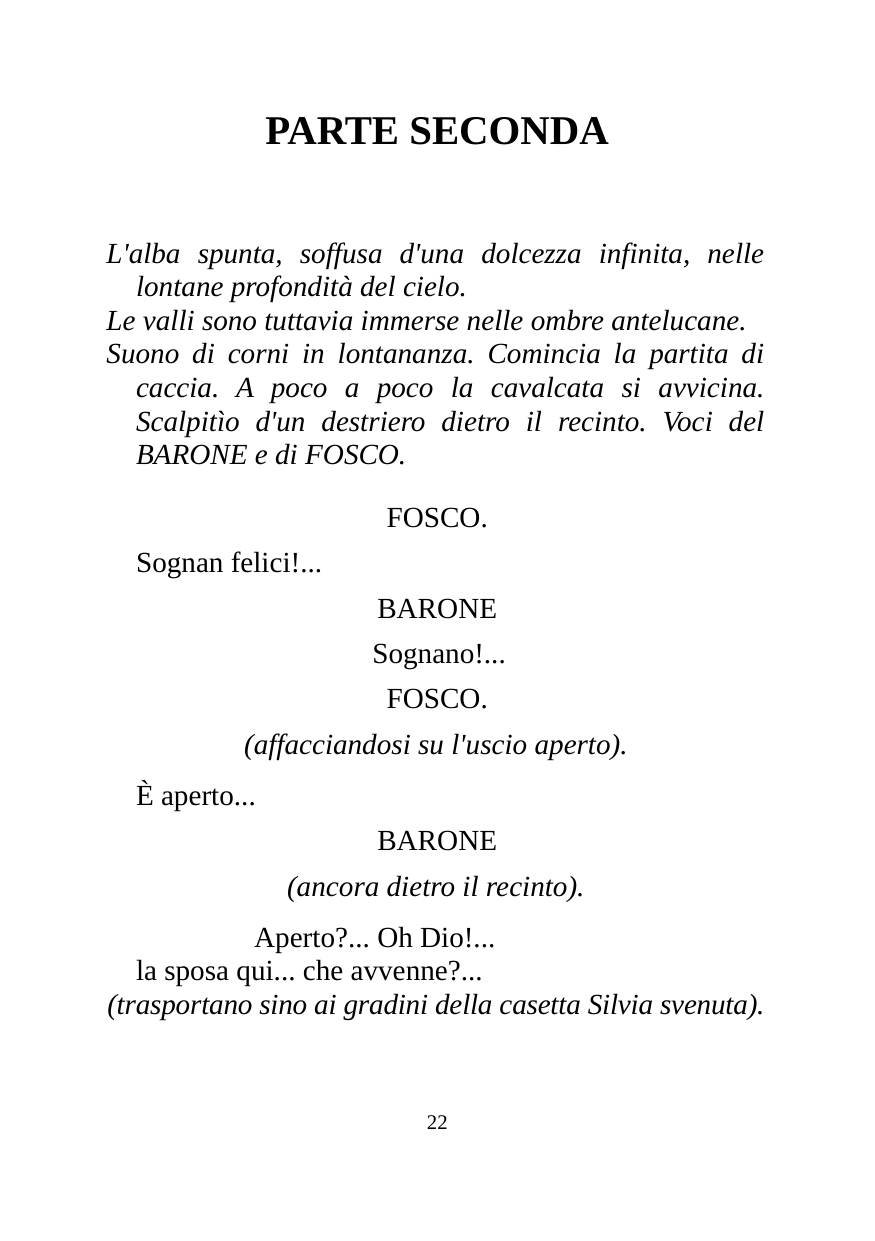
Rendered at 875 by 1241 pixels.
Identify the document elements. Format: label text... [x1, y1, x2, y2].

text Sognano!... [372, 636, 768, 670]
text Le valli sono tuttavia immerse nelle ombre antelucane. [106, 303, 768, 337]
text (ancora dietro il recinto). [106, 869, 768, 902]
text (trasportano sino ai gradini della casetta Silvia svenuta). [106, 987, 768, 1021]
text (affacciandosi su l'uscio aperto). [106, 727, 768, 760]
text È aperto... [136, 778, 768, 812]
text Suono di corni in lontananza. Comincia la partita di caccia. A poco a poco la cavalcata si avvicina. Scalpitìo d'un destriero dietro il recinto. Voci del BARONE e di FOSCO. [106, 337, 768, 471]
text FOSCO. [106, 500, 768, 534]
text Sognan felici!... [136, 546, 768, 579]
text L'alba spunta, soffusa d'una dolcezza infinita, nelle lontane profondità del cielo. [106, 236, 768, 303]
text FOSCO. [106, 681, 768, 715]
text Aperto?... Oh Dio!... la sposa qui... che avvenne?... [136, 920, 768, 987]
text BARONE [106, 591, 768, 624]
subtitle PARTE SECONDA [106, 106, 768, 153]
text BARONE [106, 823, 768, 857]
